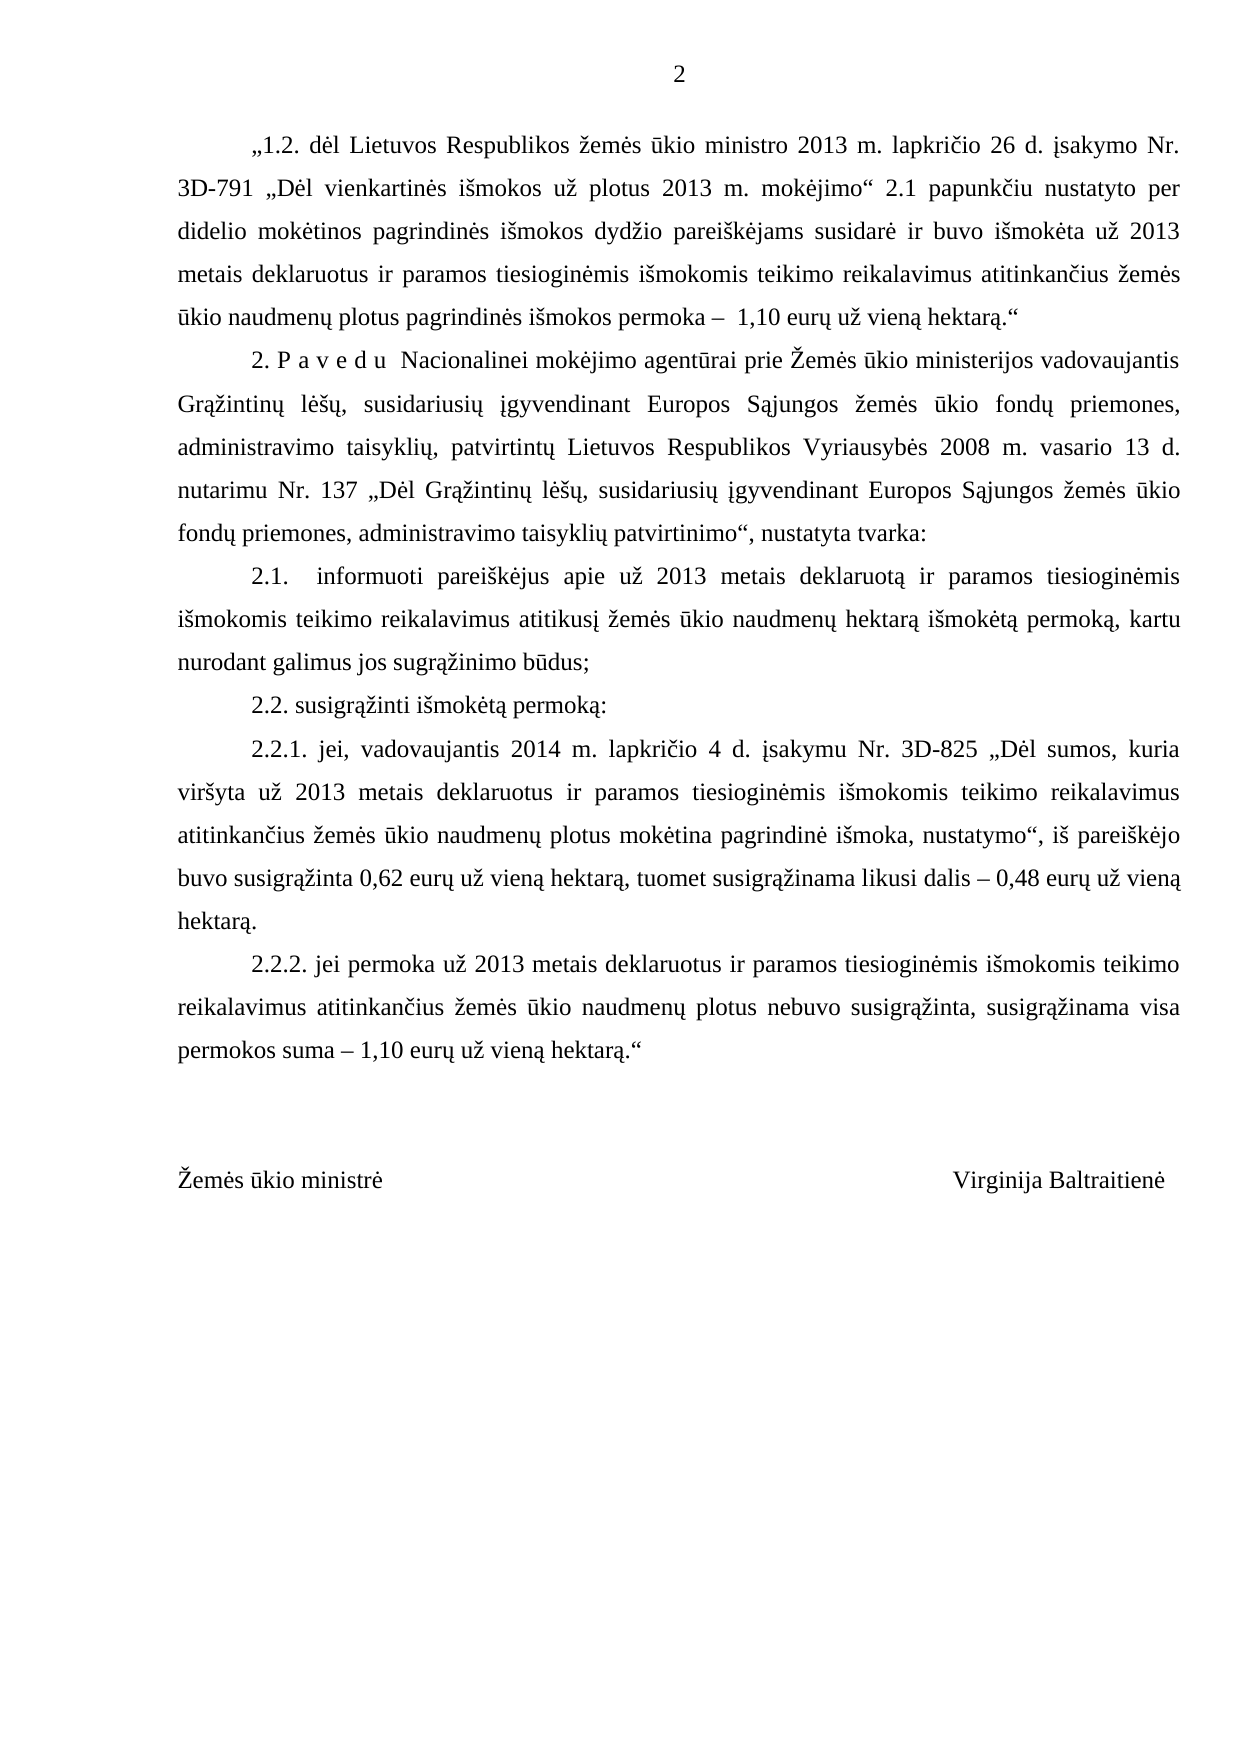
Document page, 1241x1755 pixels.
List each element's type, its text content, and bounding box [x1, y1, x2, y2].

text 2.2.1. jei, vadovaujantis 2014 m. lapkričio 4 d. įsakymu Nr. 3D-825 „Dėl sumos, kuria viršyta už 2013 metais deklaruotus ir paramos tiesioginėmis išmokomis teikimo reikalavimus atitinkančius žemės ūkio naudmenų plotus mokėtina pagrindinė išmoka, nustatymo“, iš pareiškėjo buvo susigrąžinta 0,62 eurų už vieną hektarą, tuomet susigrąžinama likusi dalis – 0,48 eurų už vieną hektarą. [177, 734, 1181, 935]
text 2. P a v e d u Nacionalinei mokėjimo agentūrai prie Žemės ūkio ministerijos vadovaujantis Grąžintinų lėšų, susidariusių įgyvendinant Europos Sąjungos žemės ūkio fondų priemones, administravimo taisyklių, patvirtintų Lietuvos Respublikos Vyriausybės 2008 m. vasario 13 d. nutarimu Nr. 137 „Dėl Grąžintinų lėšų, susidariusių įgyvendinant Europos Sąjungos žemės ūkio fondų priemones, administravimo taisyklių patvirtinimo“, nustatyta tvarka: [177, 346, 1181, 547]
text 2.1. informuoti pareiškėjus apie už 2013 metais deklaruotą ir paramos tiesioginėmis išmokomis teikimo reikalavimus atitikusį žemės ūkio naudmenų hektarą išmokėtą permoką, kartu nurodant galimus jos sugrąžinimo būdus; [177, 561, 1181, 676]
text Žemės ūkio ministrė Virginija Baltraitienė [177, 1165, 1181, 1194]
text „1.2. dėl Lietuvos Respublikos žemės ūkio ministro 2013 m. lapkričio 26 d. įsakymo Nr. 3D-791 „Dėl vienkartinės išmokos už plotus 2013 m. mokėjimo“ 2.1 papunkčiu nustatyto per didelio mokėtinos pagrindinės išmokos dydžio pareiškėjams susidarė ir buvo išmokėta už 2013 metais deklaruotus ir paramos tiesioginėmis išmokomis teikimo reikalavimus atitinkančius žemės ūkio naudmenų plotus pagrindinės išmokos permoka – 1,10 eurų už vieną hektarą.“ [177, 130, 1181, 331]
text 2.2.2. jei permoka už 2013 metais deklaruotus ir paramos tiesioginėmis išmokomis teikimo reikalavimus atitinkančius žemės ūkio naudmenų plotus nebuvo susigrąžinta, susigrąžinama visa permokos suma – 1,10 eurų už vieną hektarą.“ [177, 949, 1181, 1064]
text 2.2. susigrąžinti išmokėtą permoką: [177, 691, 1181, 719]
